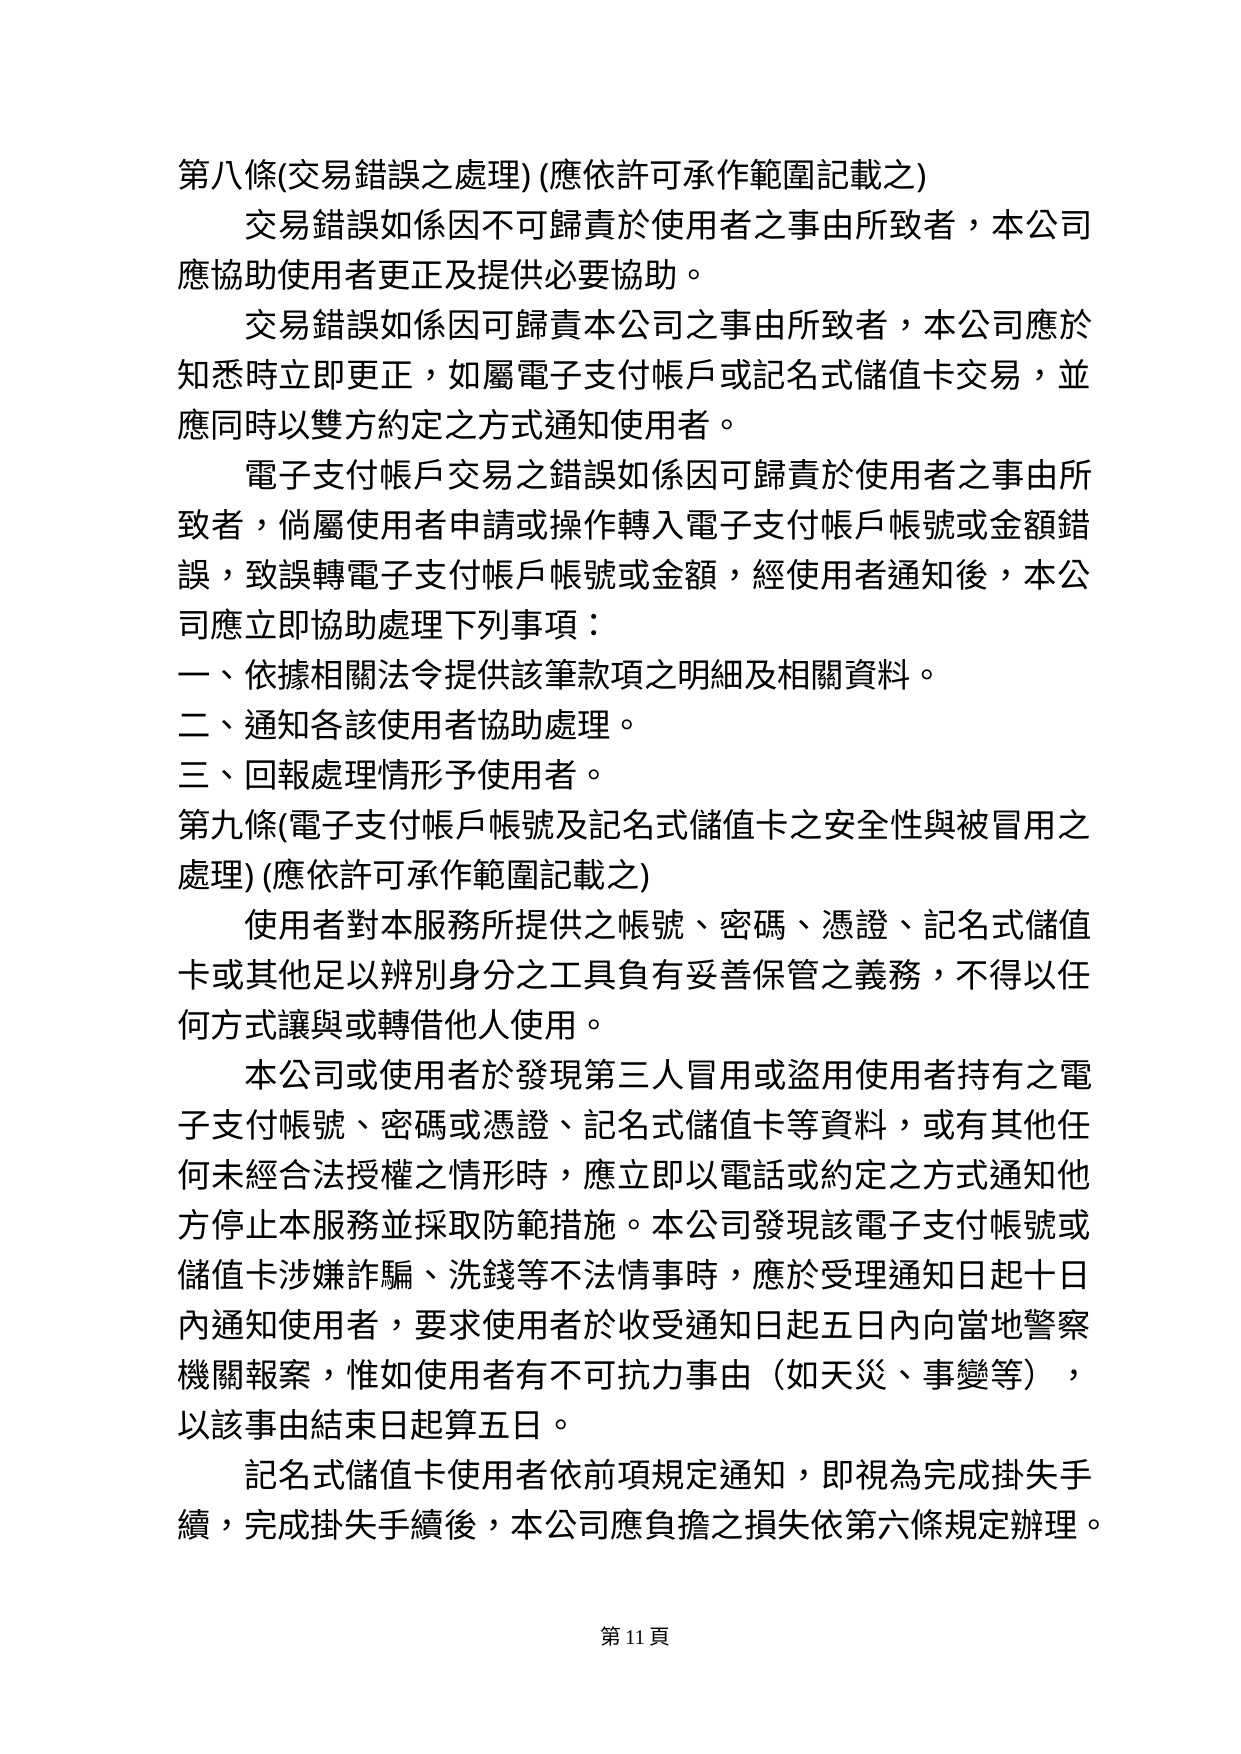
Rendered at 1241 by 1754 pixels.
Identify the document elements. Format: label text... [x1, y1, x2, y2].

text 本公司或使用者於發現第三人冒用或盜用使用者持有之電子支付帳號、密碼或憑證、記名式儲值卡等資料，或有其他任何未經合法授權之情形時，應立即以電話或約定之方式通知他方停止本服務並採取防範措施。本公司發現該電子支付帳號或儲值卡涉嫌詐騙、洗錢等不法情事時，應於受理通知日起十日內通知使用者，要求使用者於收受通知日起五日內向當地警察機關報案，惟如使用者有不可抗力事由（如天災、事變等），以該事由結束日起算五日。 [177, 1048, 1092, 1448]
text 交易錯誤如係因可歸責本公司之事由所致者，本公司應於知悉時立即更正，如屬電子支付帳戶或記名式儲值卡交易，並應同時以雙方約定之方式通知使用者。 [177, 298, 1092, 448]
text 電子支付帳戶交易之錯誤如係因可歸責於使用者之事由所致者，倘屬使用者申請或操作轉入電子支付帳戶帳號或金額錯誤，致誤轉電子支付帳戶帳號或金額，經使用者通知後，本公司應立即協助處理下列事項： [177, 448, 1092, 648]
text 二、通知各該使用者協助處理。 [177, 698, 1092, 748]
text 交易錯誤如係因不可歸責於使用者之事由所致者，本公司應協助使用者更正及提供必要協助。 [177, 198, 1092, 298]
text 記名式儲值卡使用者依前項規定通知，即視為完成掛失手續，完成掛失手續後，本公司應負擔之損失依第六條規定辦理。 [177, 1448, 1092, 1548]
text 一、依據相關法令提供該筆款項之明細及相關資料。 [177, 648, 1092, 698]
text 使用者對本服務所提供之帳號、密碼、憑證、記名式儲值卡或其他足以辨別身分之工具負有妥善保管之義務，不得以任何方式讓與或轉借他人使用。 [177, 898, 1092, 1048]
text 第九條(電子支付帳戶帳號及記名式儲值卡之安全性與被冒用之處理) (應依許可承作範圍記載之) [177, 798, 1092, 898]
text 三、回報處理情形予使用者。 [177, 748, 1092, 798]
text 第八條(交易錯誤之處理) (應依許可承作範圍記載之) [177, 148, 1092, 198]
